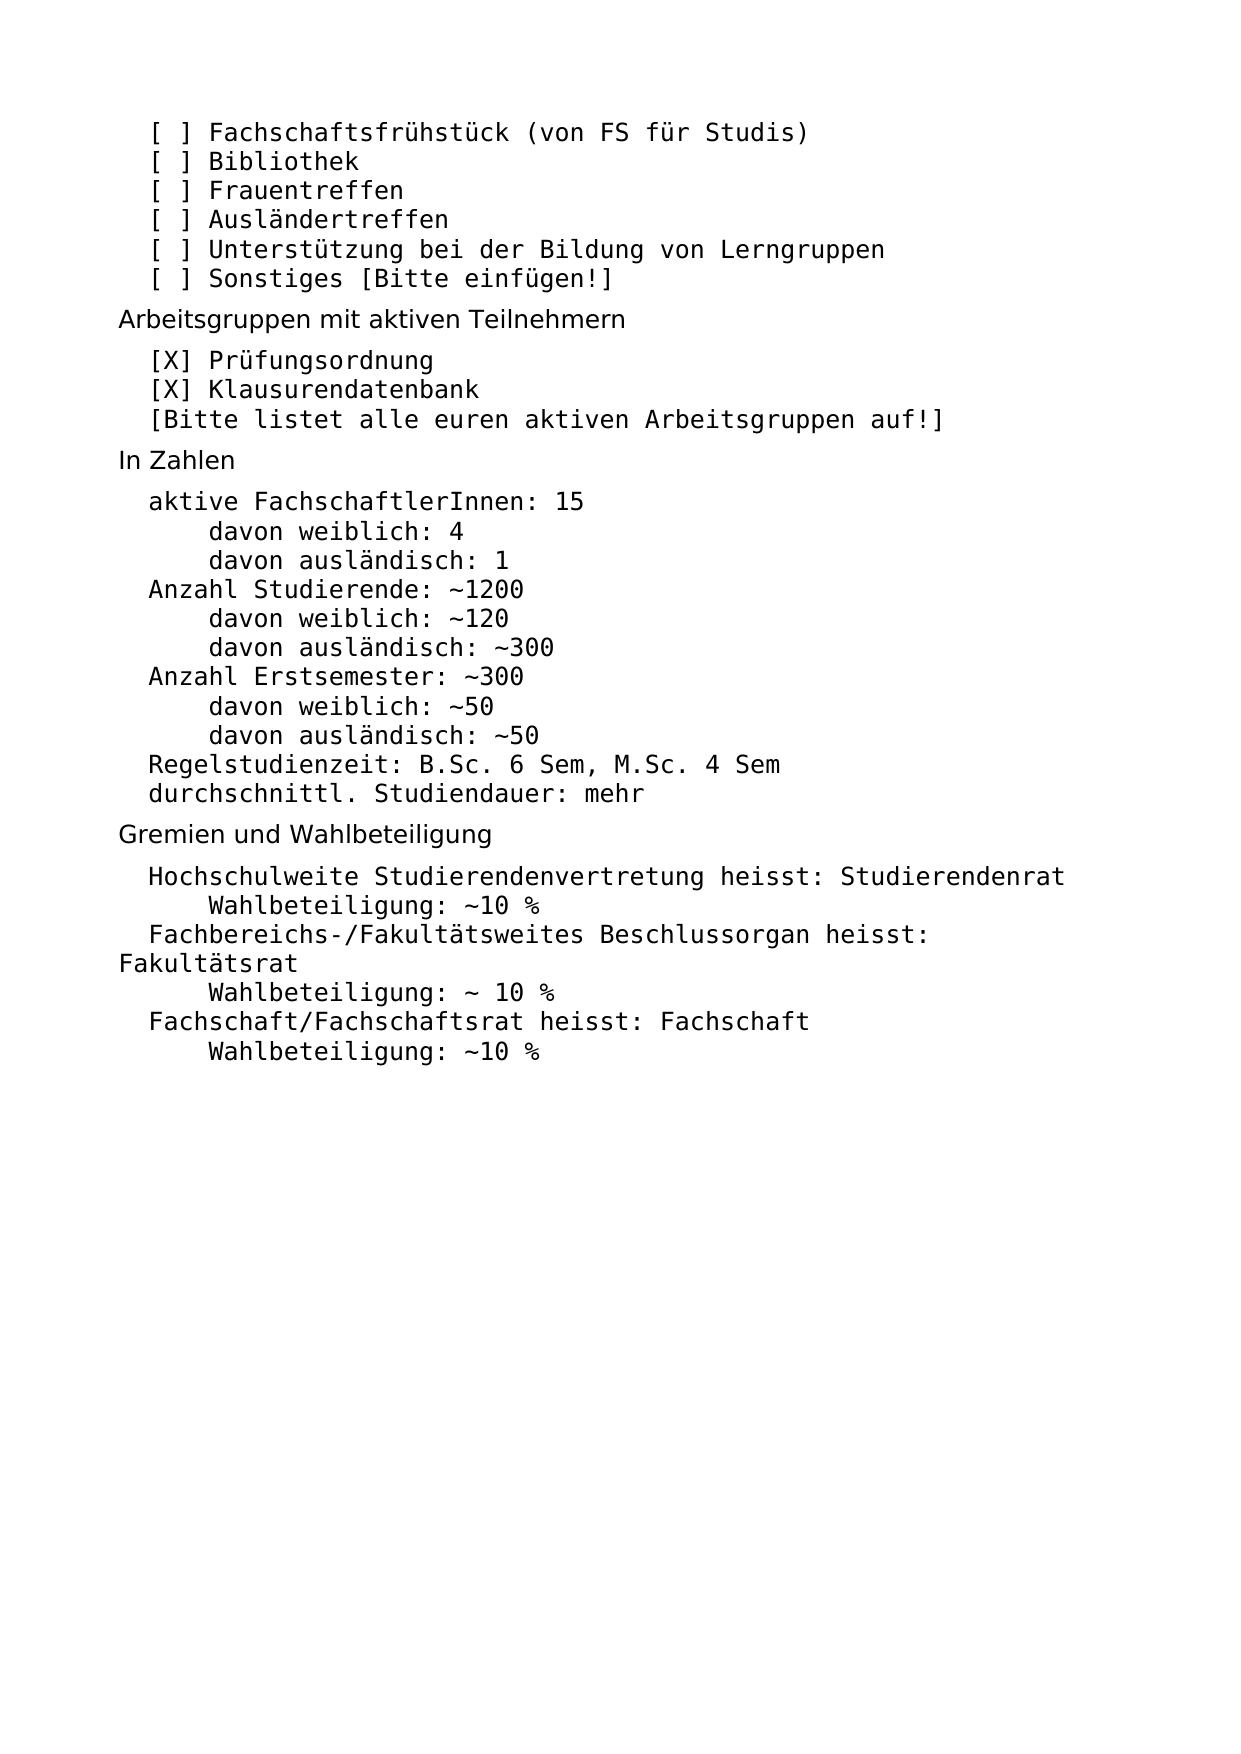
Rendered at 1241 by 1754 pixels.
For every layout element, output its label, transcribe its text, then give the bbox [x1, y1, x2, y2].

text aktive FachschaftlerInnen: 15 davon weiblich: 4 davon ausländisch: 1 Anzahl Studierende: ~1200 davon weiblich: ~120 davon ausländisch: ~300 Anzahl Erstsemester: ~300 davon weiblich: ~50 davon ausländisch: ~50 Regelstudienzeit: B.Sc. 6 Sem, M.Sc. 4 Sem durchschnittl. Studiendauer: mehr [118, 487, 1122, 808]
text [X] Prüfungsordnung [X] Klausurendatenbank [Bitte listet alle euren aktiven Arbeitsgruppen auf!] [118, 347, 1122, 434]
text Hochschulweite Studierendenvertretung heisst: Studierendenrat Wahlbeteiligung: ~10 % Fachbereichs-/Fakultätsweites Beschlussorgan heisst: Fakultätsrat Wahlbeteiligung: ~ 10 % Fachschaft/Fachschaftsrat heisst: Fachschaft Wahlbeteiligung: ~10 % [118, 862, 1122, 1066]
text [ ] Fachschaftsfrühstück (von FS für Studis) [ ] Bibliothek [ ] Frauentreffen [ ] Ausländertreffen [ ] Unterstützung bei der Bildung von Lerngruppen [ ] Sonstiges [Bitte einfügen!] [118, 118, 1122, 293]
text Arbeitsgruppen mit aktiven Teilnehmern [118, 305, 1122, 334]
text In Zahlen [118, 446, 1122, 475]
text Gremien und Wahlbeteiligung [118, 820, 1122, 849]
